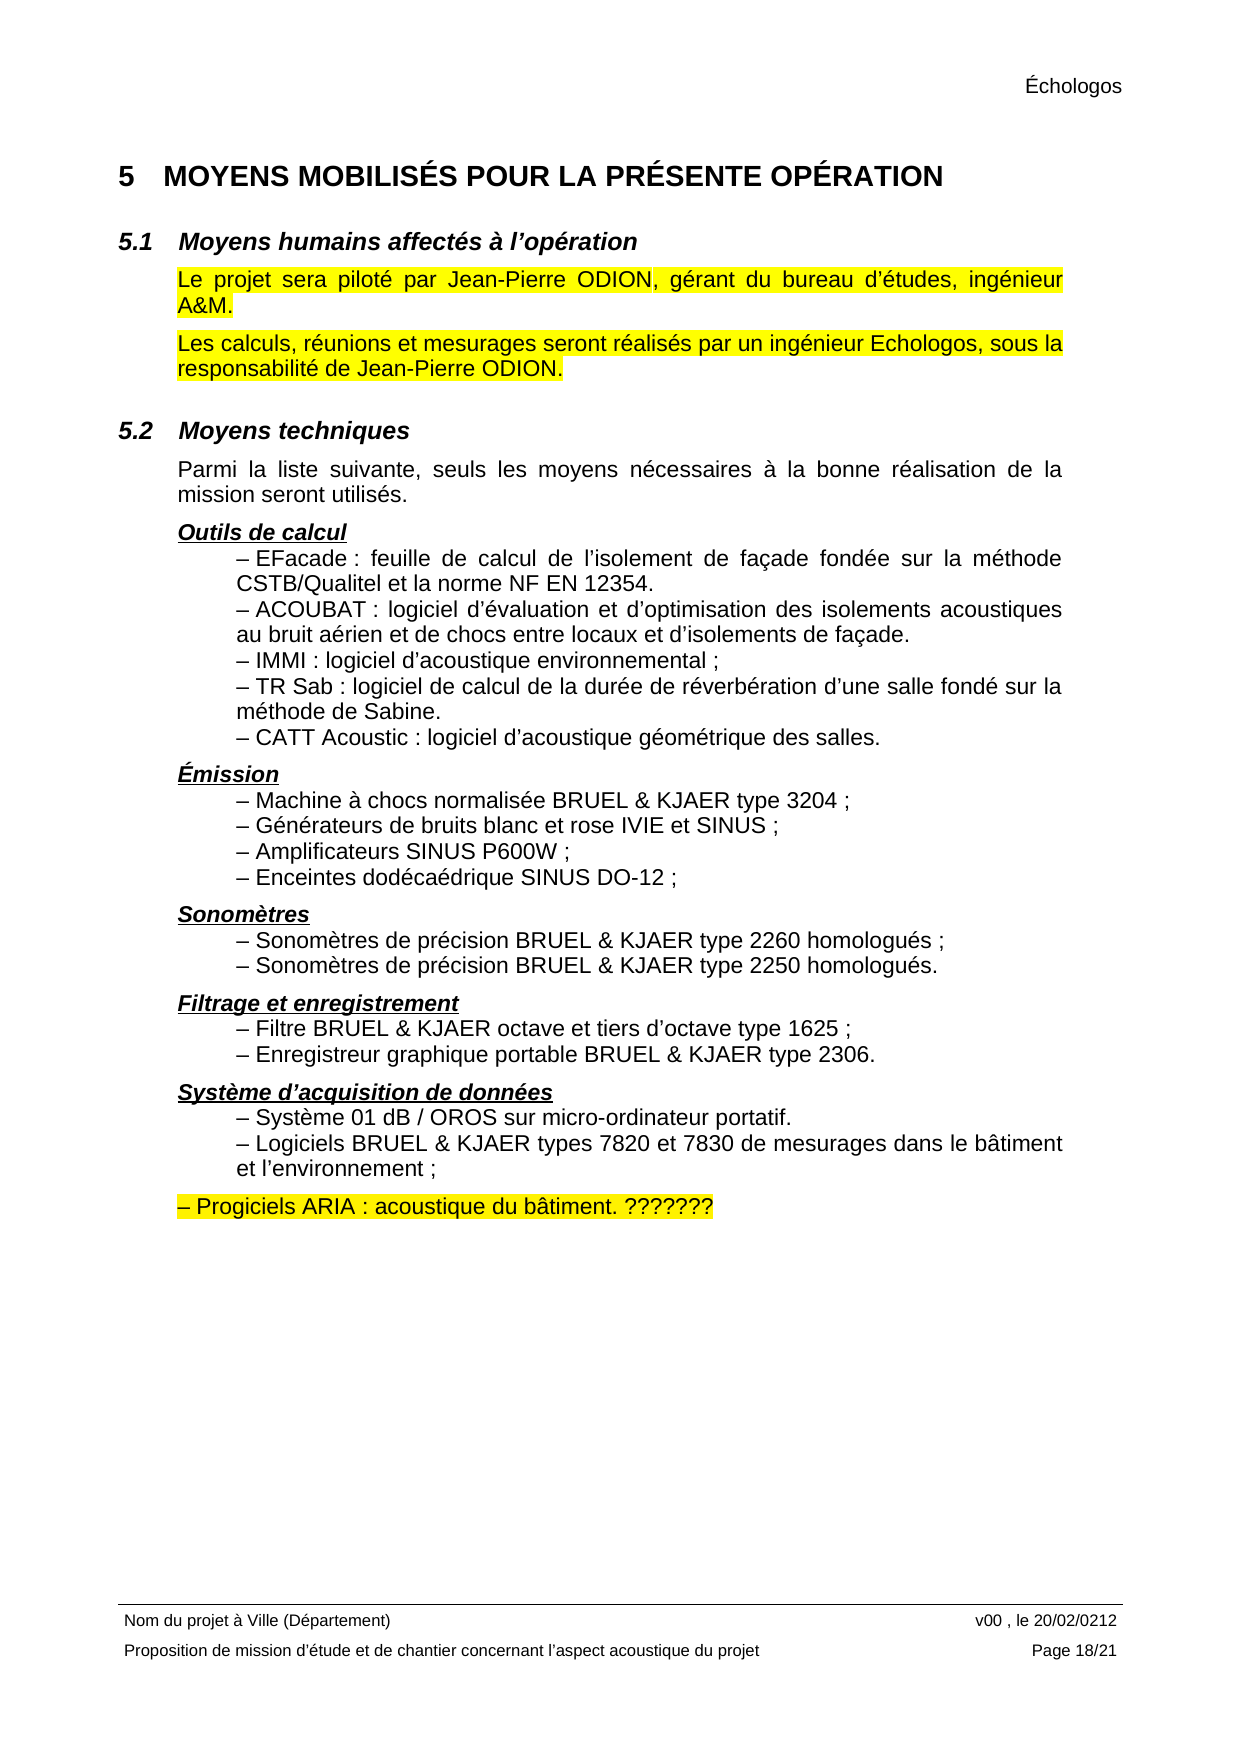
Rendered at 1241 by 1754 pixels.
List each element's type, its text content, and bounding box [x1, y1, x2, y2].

text – Enregistreur graphique portable BRUEL & KJAER type 2306. [236, 1042, 1063, 1067]
text Les calculs, réunions et mesurages seront réalisés par un ingénieur Echologos, sous la responsabilité de Jean-Pierre ODION. [177, 330, 1063, 381]
text – Progiciels ARIA : acoustique du bâtiment. ??????? [177, 1193, 1063, 1219]
text – Enceintes dodécaédrique SINUS DO-12 ; [236, 864, 1063, 890]
text – Filtre BRUEL & KJAER octave et tiers d’octave type 1625 ; [236, 1016, 1063, 1042]
text – Machine à chocs normalisée BRUEL & KJAER type 3204 ; [236, 788, 1063, 813]
text Le projet sera piloté par Jean-Pierre ODION, gérant du bureau d’études, ingénieur A&M. [177, 267, 1063, 318]
text Outils de calcul [177, 519, 1063, 545]
text Sonomètres [177, 902, 1063, 927]
text – Amplificateurs SINUS P600W ; [236, 839, 1063, 864]
text – TR Sab : logiciel de calcul de la durée de réverbération d’une salle fondé sur la méthode de Sabine. [236, 673, 1063, 724]
text – ACOUBAT : logiciel d’évaluation et d’optimisation des isolements acoustiques au bruit aérien et de chocs entre locaux et d’isolements de façade. [236, 596, 1063, 648]
text Émission [177, 762, 1063, 788]
text – Système 01 dB / OROS sur micro-ordinateur portatif. [236, 1105, 1063, 1130]
subtitle Moyens techniques [118, 417, 1122, 445]
text – IMMI : logiciel d’acoustique environnemental ; [236, 648, 1063, 673]
text Filtrage et enregistrement [177, 991, 1063, 1016]
text – Sonomètres de précision BRUEL & KJAER type 2260 homologués ; [236, 927, 1063, 953]
text Parmi la liste suivante, seuls les moyens nécessaires à la bonne réalisation de la mission seront utilisés. [177, 457, 1063, 508]
subtitle Moyens humains affectés à l’opération [118, 227, 1122, 255]
text – CATT Acoustic : logiciel d’acoustique géométrique des salles. [236, 724, 1063, 750]
text – Logiciels BRUEL & KJAER types 7820 et 7830 de mesurages dans le bâtiment et l’environnement ; [236, 1130, 1063, 1182]
subtitle Moyens mobilisés pour la présente opération [118, 159, 1122, 192]
text – Sonomètres de précision BRUEL & KJAER type 2250 homologués. [236, 953, 1063, 979]
text Système d’acquisition de données [177, 1079, 1063, 1105]
text – EFacade : feuille de calcul de l’isolement de façade fondée sur la méthode CSTB/Qualitel et la norme NF EN 12354. [236, 545, 1063, 596]
text – Générateurs de bruits blanc et rose IVIE et SINUS ; [236, 813, 1063, 839]
